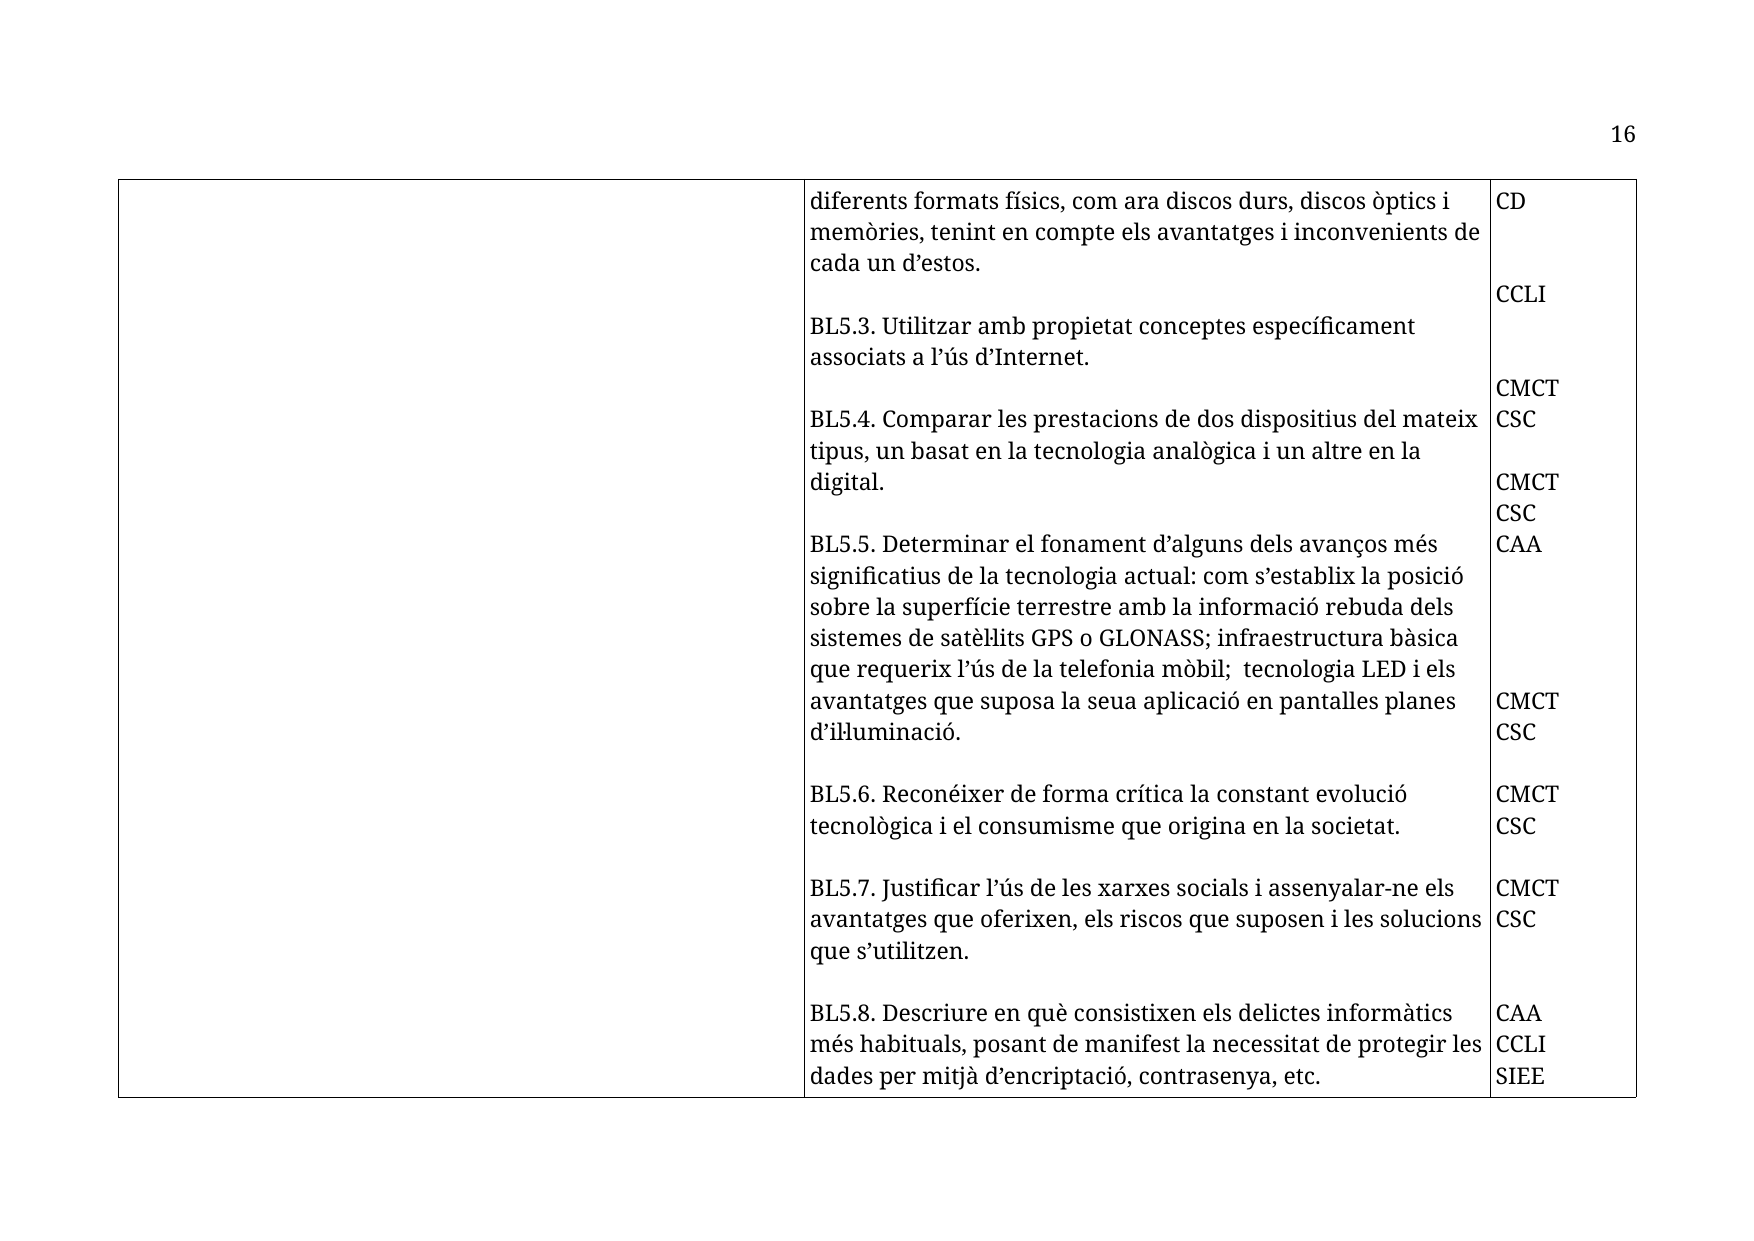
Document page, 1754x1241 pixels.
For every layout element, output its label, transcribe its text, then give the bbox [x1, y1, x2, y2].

table_cell diferents formats físics, com ara discos durs, discos òptics i memòries, tenint en compte els avantatges i inconvenients de cada un d’estos. BL5.3. Utilitzar amb propietat conceptes específicament associats a l’ús d’Internet. BL5.4. Comparar les prestacions de dos dispositius del mateix tipus, un basat en la tecnologia analògica i un altre en la digital. BL5.5. Determinar el fonament d’alguns dels avanços més significatius de la tecnologia actual: com s’establix la posició sobre la superfície terrestre amb la informació rebuda dels sistemes de satèl·lits GPS o GLONASS; infraestructura bàsica que requerix l’ús de la telefonia mòbil; tecnologia LED i els avantatges que suposa la seua aplicació en pantalles planes d’il·luminació. BL5.6. Reconéixer de forma crítica la constant evolució tecnològica i el consumisme que origina en la societat. BL5.7. Justificar l’ús de les xarxes socials i assenyalar-ne els avantatges que oferixen, els riscos que suposen i les solucions que s’utilitzen. BL5.8. Descriure en què consistixen els delictes informàtics més habituals, posant de manifest la necessitat de protegir les dades per mitjà d’encriptació, contrasenya, etc. [805, 180, 1490, 1097]
table_cell CD CCLI CMCT CSC CMCT CSC CAA CMCT CSC CMCT CSC CMCT CSC CAA CCLI SIEE [1491, 180, 1636, 1097]
table_cell [119, 180, 804, 1097]
